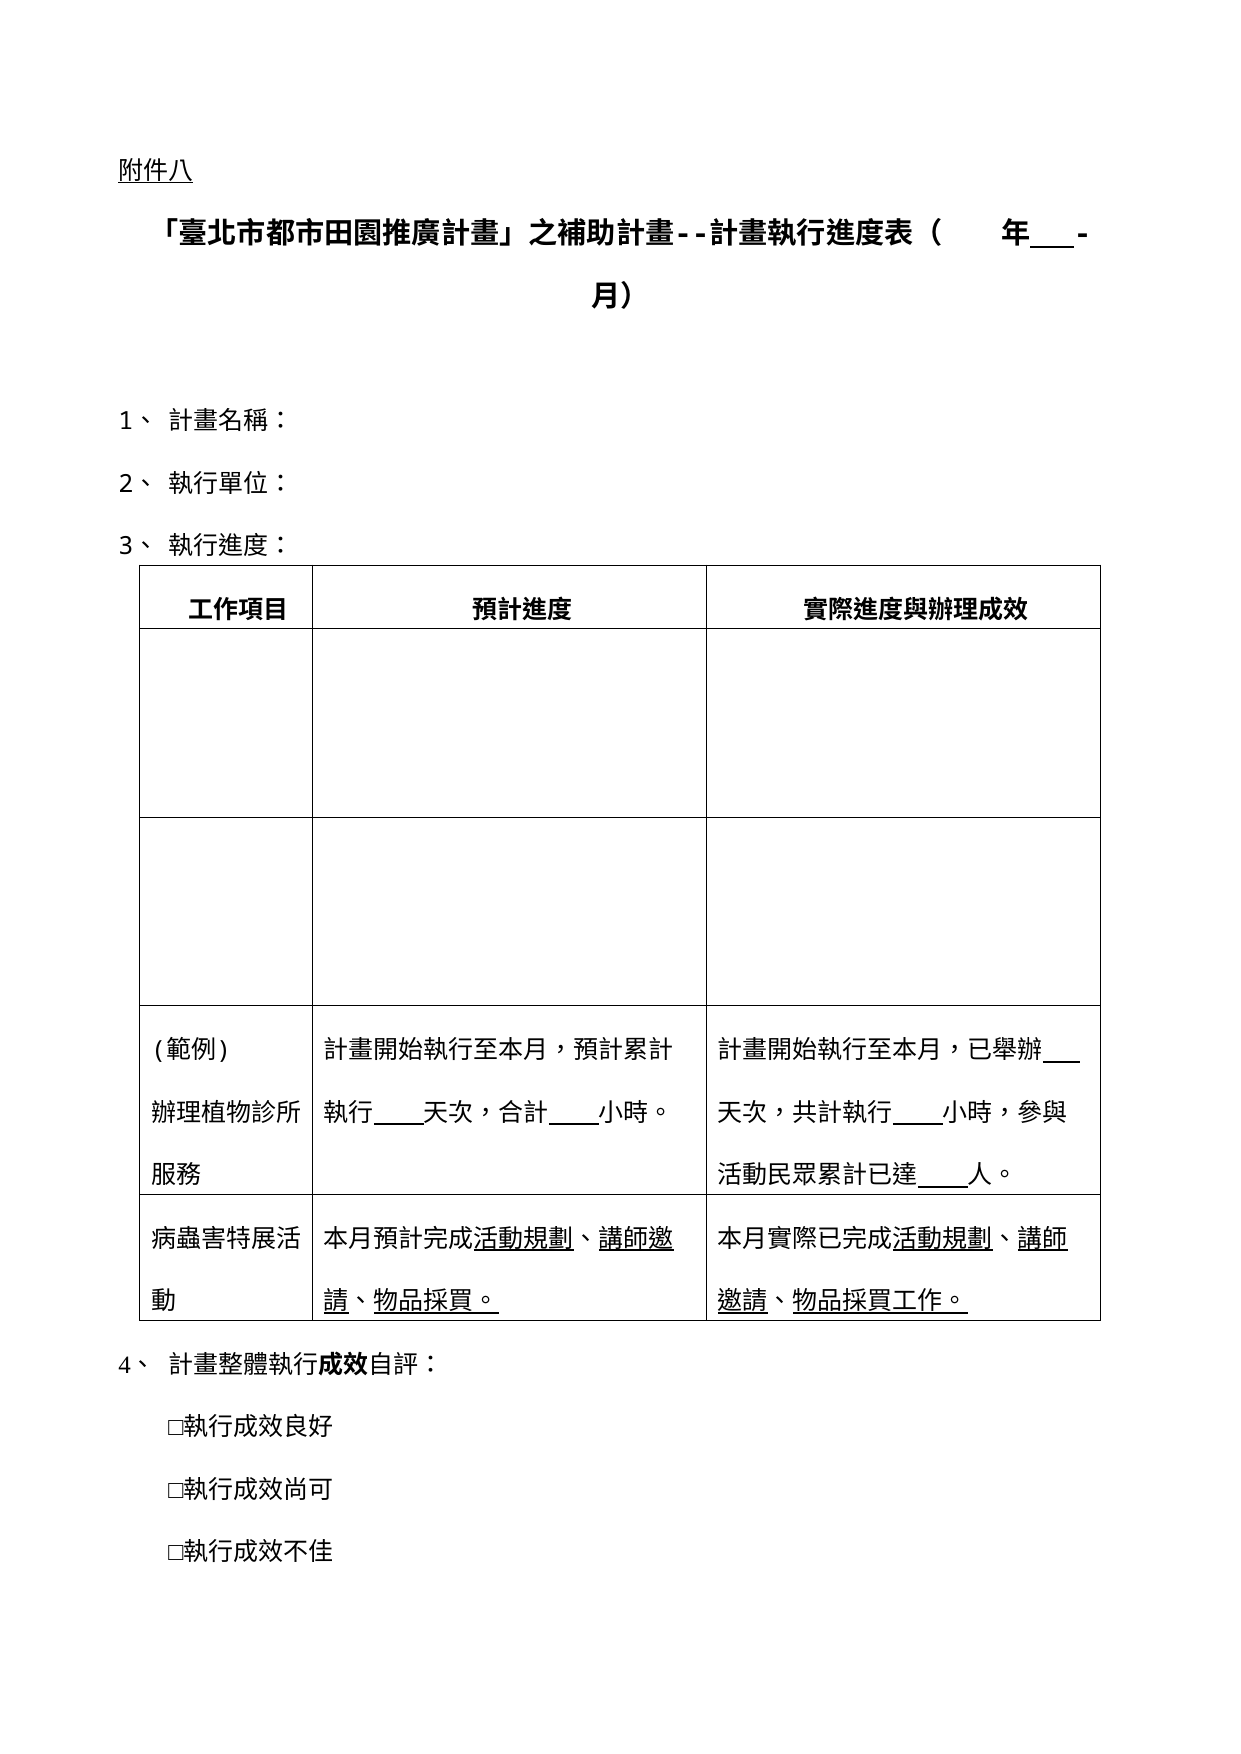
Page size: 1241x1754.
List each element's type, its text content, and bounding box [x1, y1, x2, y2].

table_header 實際進度與辦理成效 [707, 566, 1100, 628]
table_cell [140, 818, 312, 1005]
table_cell [313, 818, 706, 1005]
table_cell 本月實際已完成活動規劃、講師邀請、物品採買工作。 [707, 1195, 1100, 1320]
table_cell 病蟲害特展活動 [140, 1195, 312, 1320]
list 計畫名稱： [118, 377, 1122, 439]
table_cell [707, 818, 1100, 1005]
table_cell 計畫開始執行至本月，預計累計執行 天次，合計 小時。 [313, 1006, 706, 1194]
list 執行單位： [118, 439, 1122, 502]
table_header 預計進度 [313, 566, 706, 628]
text 附件八 [118, 127, 1122, 189]
text 「臺北市都市田園推廣計畫」之補助計畫--計畫執行進度表（ 年 - 月） [118, 189, 1122, 314]
table_cell [313, 629, 706, 817]
table_cell 本月預計完成活動規劃、講師邀請、物品採買。 [313, 1195, 706, 1320]
table_header 工作項目 [140, 566, 312, 628]
table_cell (範例) 辦理植物診所服務 [140, 1006, 312, 1194]
table_cell 計畫開始執行至本月，已舉辦 天次，共計執行 小時，參與活動民眾累計已達 人。 [707, 1006, 1100, 1194]
table_cell [707, 629, 1100, 817]
list 計畫整體執行成效自評： □執行成效良好 □執行成效尚可 □執行成效不佳 [118, 1321, 1122, 1571]
table_cell [140, 629, 312, 817]
list 執行進度： [118, 502, 1122, 564]
